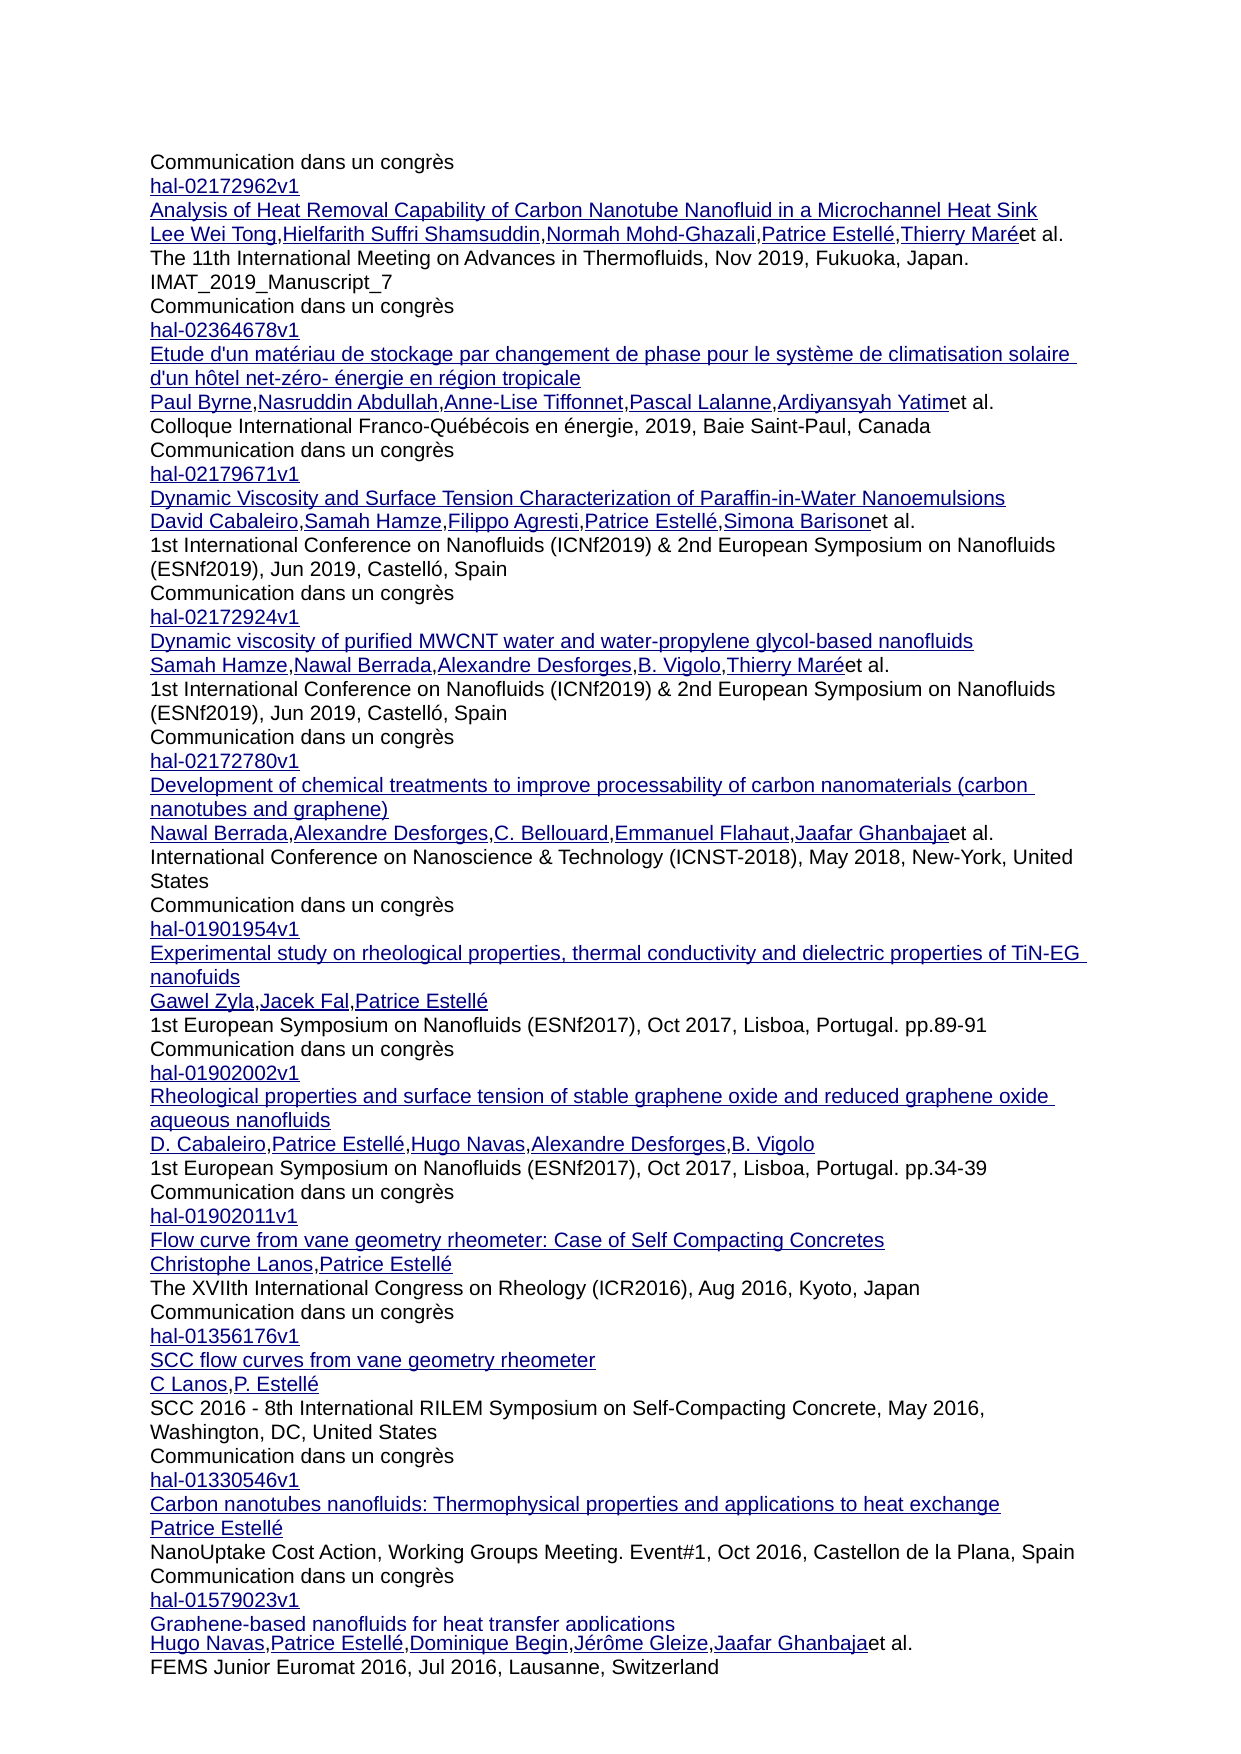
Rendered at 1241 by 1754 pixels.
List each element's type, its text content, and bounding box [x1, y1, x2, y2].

table_cell Etude d'un matériau de stockage par changement de phase pour le système de climatisation solaire d'un hôtel net-zéro- énergie en région tropicale Paul Byrne,Nasruddin Abdullah,Anne-Lise Tiffonnet,Pascal Lalanne,Ardiyansyah Yatimet al. Colloque International Franco-Québécois en énergie, 2019, Baie Saint-Paul, Canada Communication dans un congrès hal-02179671v1 [150, 342, 1090, 485]
table_cell Carbon nanotubes nanofluids: Thermophysical properties and applications to heat exchange Patrice Estellé NanoUptake Cost Action, Working Groups Meeting. Event#1, Oct 2016, Castellon de la Plana, Spain Communication dans un congrès hal-01579023v1 [150, 1492, 1090, 1611]
table_cell Graphene-based nanofluids for heat transfer applications Hugo Navas,Patrice Estellé,Dominique Begin,Jérôme Gleize,Jaafar Ghanbajaet al. FEMS Junior Euromat 2016, Jul 2016, Lausanne, Switzerland [150, 1611, 1090, 1679]
table_cell Analysis of Heat Removal Capability of Carbon Nanotube Nanofluid in a Microchannel Heat Sink Lee Wei Tong,Hielfarith Suffri Shamsuddin,Normah Mohd-Ghazali,Patrice Estellé,Thierry Maréet al. The 11th International Meeting on Advances in Thermofluids, Nov 2019, Fukuoka, Japan. IMAT_2019_Manuscript_7 Communication dans un congrès hal-02364678v1 [150, 198, 1090, 342]
table_cell Communication dans un congrès hal-02172962v1 [150, 150, 1090, 198]
table_cell Development of chemical treatments to improve processability of carbon nanomaterials (carbon nanotubes and graphene) Nawal Berrada,Alexandre Desforges,C. Bellouard,Emmanuel Flahaut,Jaafar Ghanbajaet al. International Conference on Nanoscience & Technology (ICNST-2018), May 2018, New-York, United States Communication dans un congrès hal-01901954v1 [150, 773, 1090, 941]
table_cell SCC flow curves from vane geometry rheometer C Lanos,P. Estellé SCC 2016 - 8th International RILEM Symposium on Self-Compacting Concrete, May 2016, Washington, DC, United States Communication dans un congrès hal-01330546v1 [150, 1348, 1090, 1492]
table_cell Rheological properties and surface tension of stable graphene oxide and reduced graphene oxide aqueous nanofluids D. Cabaleiro,Patrice Estellé,Hugo Navas,Alexandre Desforges,B. Vigolo 1st European Symposium on Nanofluids (ESNf2017), Oct 2017, Lisboa, Portugal. pp.34-39 Communication dans un congrès hal-01902011v1 [150, 1084, 1090, 1228]
table_cell Dynamic Viscosity and Surface Tension Characterization of Paraffin-in-Water Nanoemulsions David Cabaleiro,Samah Hamze,Filippo Agresti,Patrice Estellé,Simona Barisonet al. 1st International Conference on Nanofluids (ICNf2019) & 2nd European Symposium on Nanofluids (ESNf2019), Jun 2019, Castelló, Spain Communication dans un congrès hal-02172924v1 [150, 485, 1090, 629]
table_cell Experimental study on rheological properties, thermal conductivity and dielectric properties of TiN-EG nanofuids Gawel Zyla,Jacek Fal,Patrice Estellé 1st European Symposium on Nanofluids (ESNf2017), Oct 2017, Lisboa, Portugal. pp.89-91 Communication dans un congrès hal-01902002v1 [150, 941, 1090, 1084]
table_cell Flow curve from vane geometry rheometer: Case of Self Compacting Concretes Christophe Lanos,Patrice Estellé The XVIIth International Congress on Rheology (ICR2016), Aug 2016, Kyoto, Japan Communication dans un congrès hal-01356176v1 [150, 1228, 1090, 1348]
table_cell Dynamic viscosity of purified MWCNT water and water-propylene glycol-based nanofluids Samah Hamze,Nawal Berrada,Alexandre Desforges,B. Vigolo,Thierry Maréet al. 1st International Conference on Nanofluids (ICNf2019) & 2nd European Symposium on Nanofluids (ESNf2019), Jun 2019, Castelló, Spain Communication dans un congrès hal-02172780v1 [150, 629, 1090, 773]
